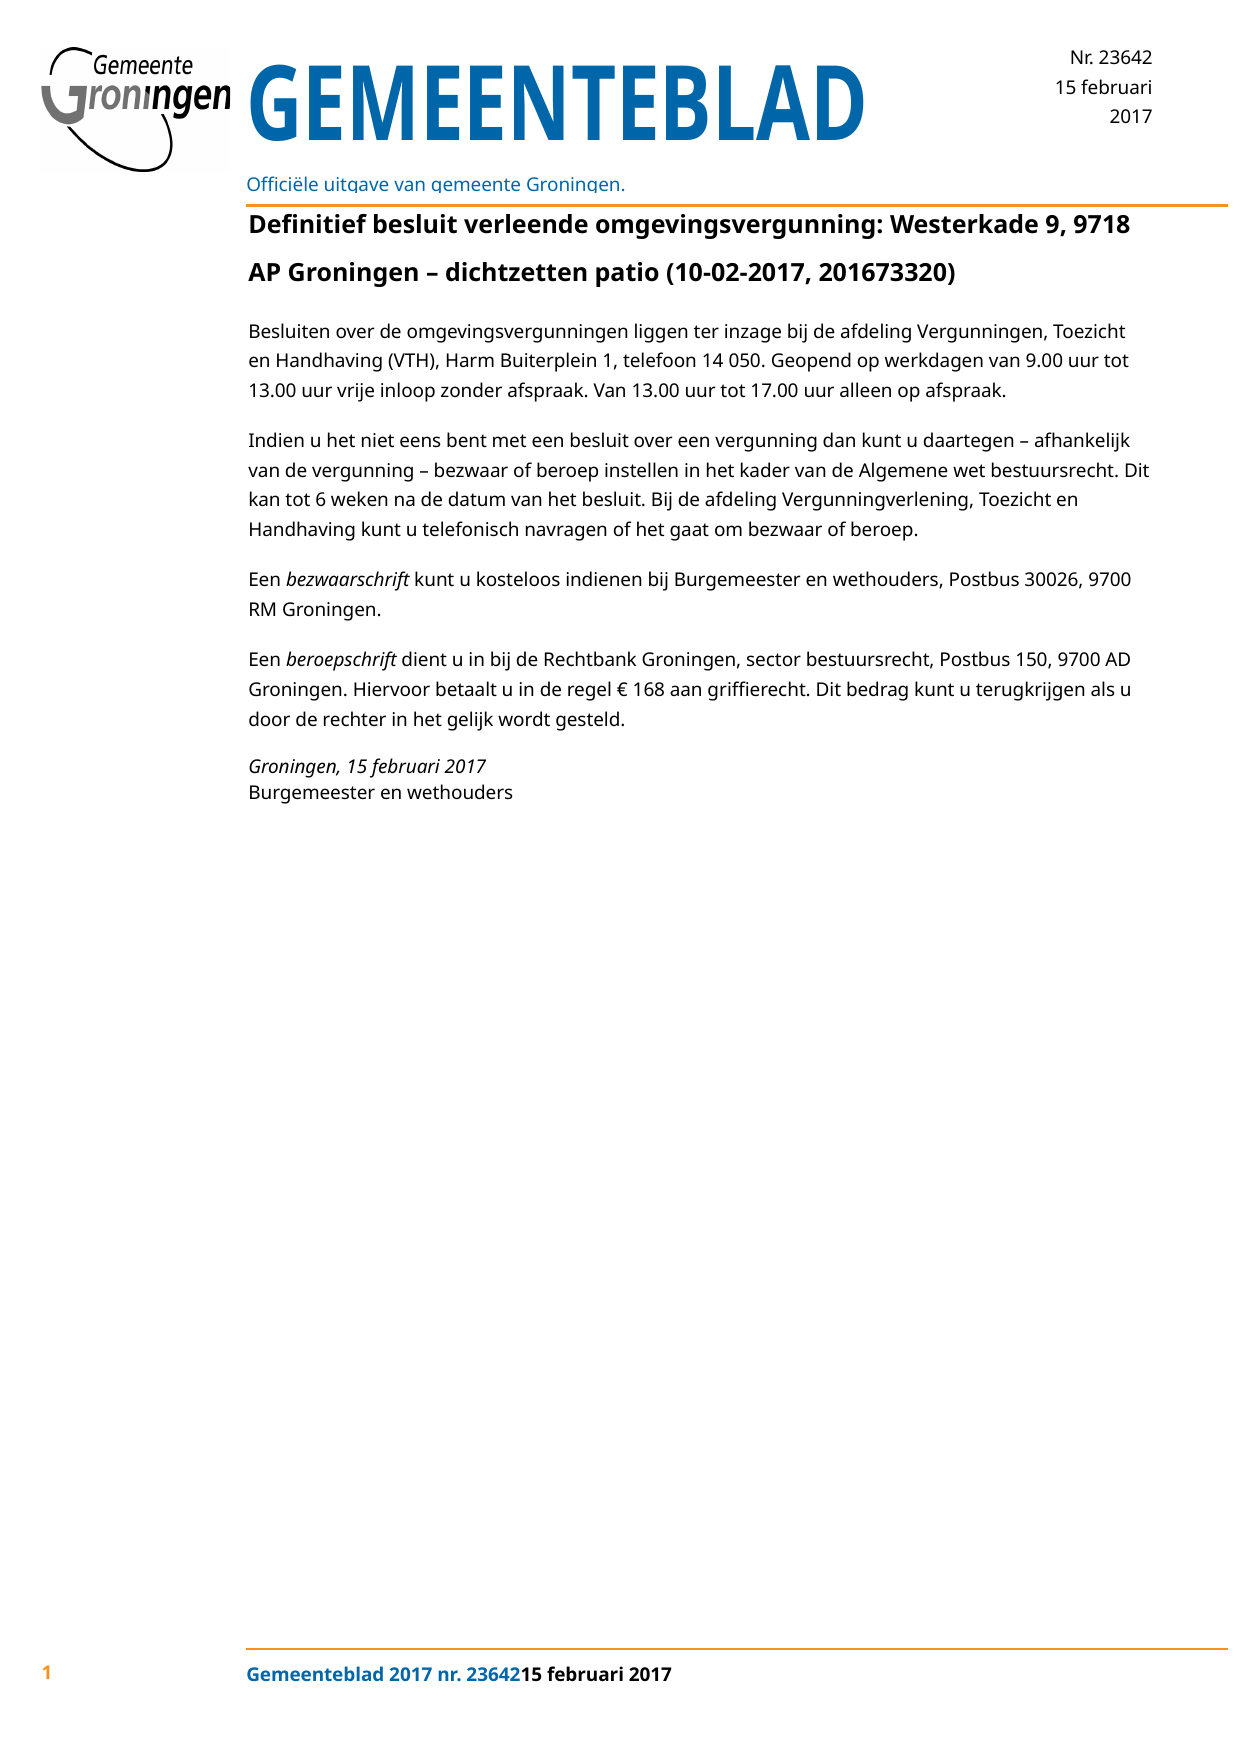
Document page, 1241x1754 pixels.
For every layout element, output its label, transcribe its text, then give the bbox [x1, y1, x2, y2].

picture [41, 47, 231, 172]
text Een beroepschrift dient u in bij de Rechtbank Groningen, sector bestuursrecht, Postbus 150, 9700 AD Groningen. Hiervoor betaalt u in de regel € 168 aan griffierecht. Dit bedrag kunt u terugkrijgen als u door de rechter in het gelijk wordt gesteld. [248, 647, 1152, 732]
text Indien u het niet eens bent met een besluit over een vergunning dan kunt u daartegen – afhankelijk van de vergunning – bezwaar of beroep instellen in het kader van de Algemene wet bestuursrecht. Dit kan tot 6 weken na de datum van het besluit. Bij de afdeling Vergunningverlening, Toezicht en Handhaving kunt u telefonisch navragen of het gaat om bezwaar of beroep. [248, 427, 1152, 542]
text Een bezwaarschrift kunt u kosteloos indienen bij Burgemeester en wethouders, Postbus 30026, 9700 RM Groningen. [248, 567, 1152, 622]
text Definitief besluit verleende omgevingsvergunning: Westerkade 9, 9718 AP Groningen – dichtzetten patio (10-02-2017, 201673320) [248, 207, 1152, 288]
text Besluiten over de omgevingsvergunningen liggen ter inzage bij de afdeling Vergunningen, Toezicht en Handhaving (VTH), Harm Buiterplein 1, telefoon 14 050. Geopend op werkdagen van 9.00 uur tot 13.00 uur vrije inloop zonder afspraak. Van 13.00 uur tot 17.00 uur alleen op afspraak. [248, 318, 1152, 403]
text Burgemeester en wethouders [248, 779, 1152, 805]
text Groningen, 15 februari 2017 [248, 754, 1152, 779]
